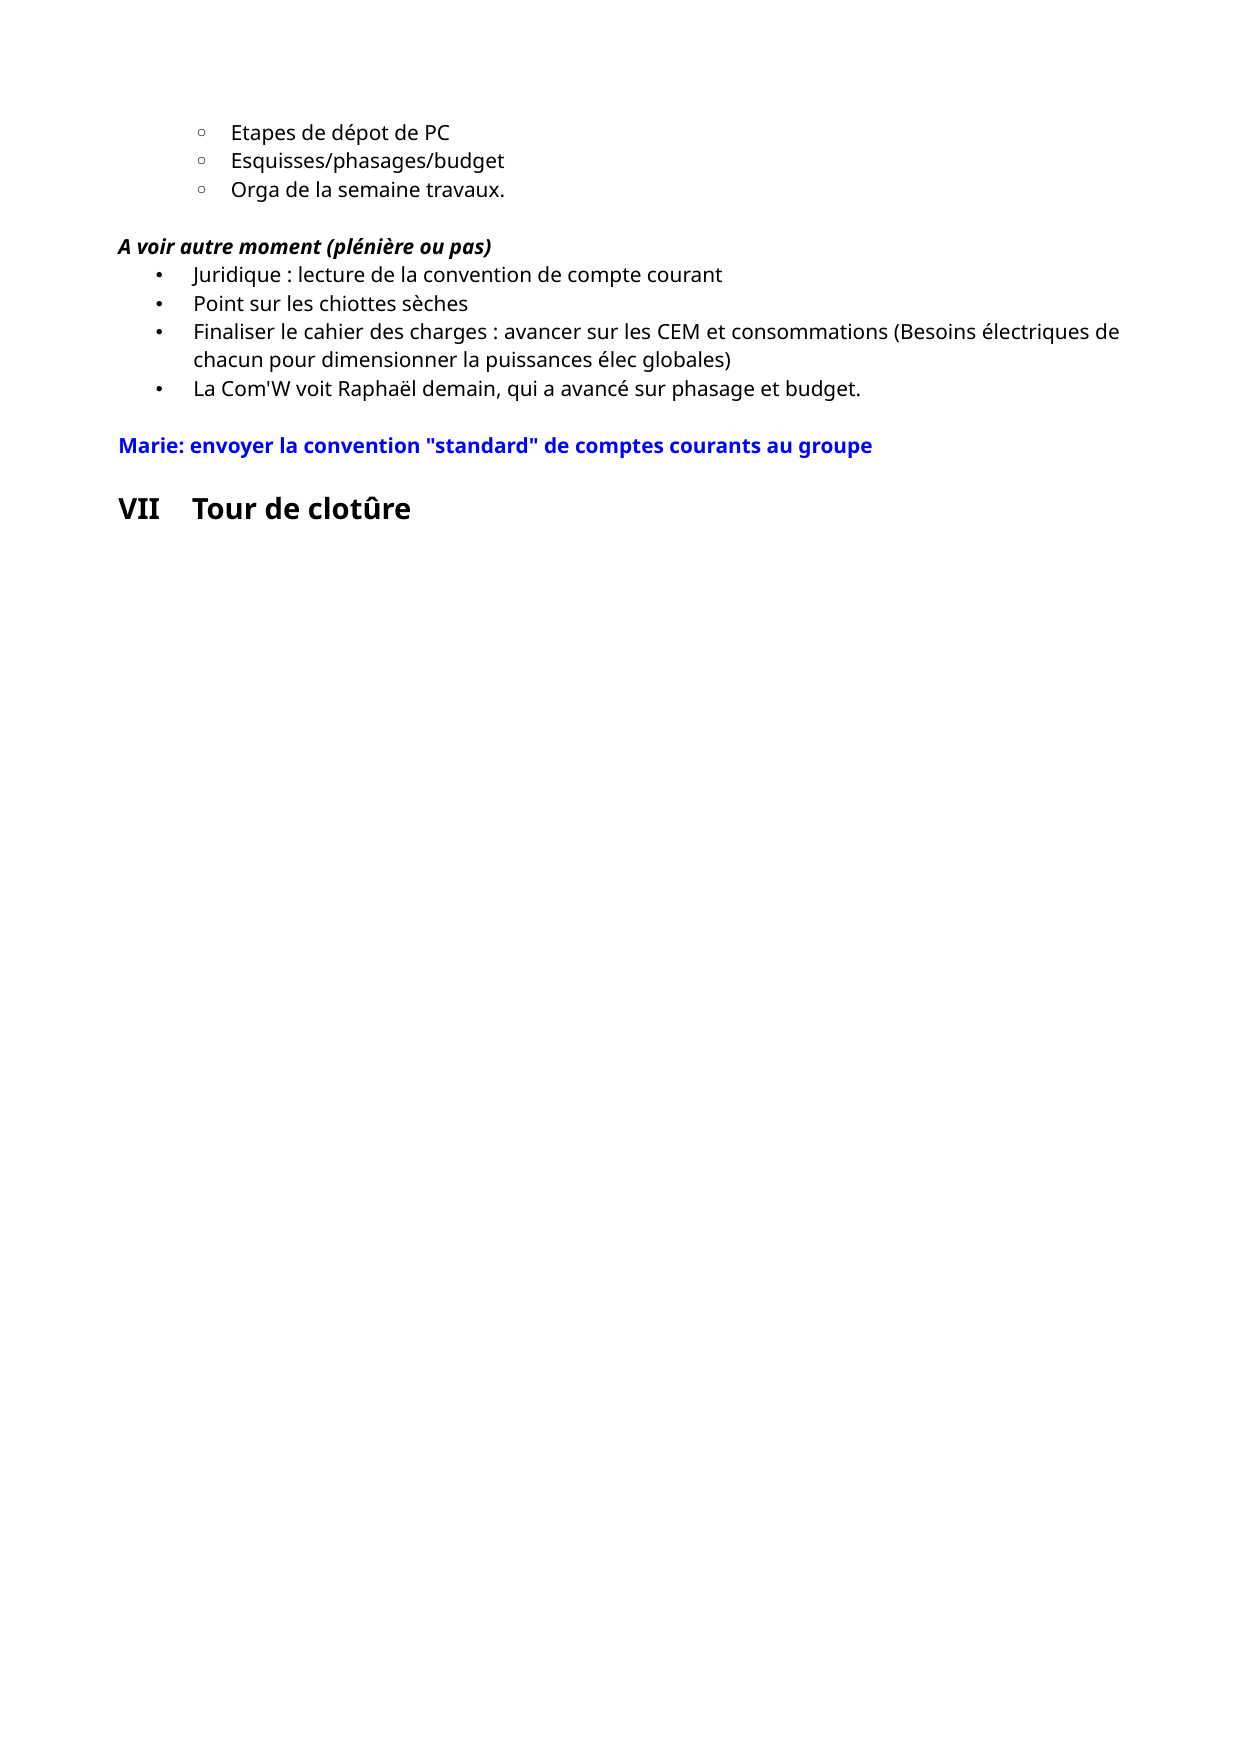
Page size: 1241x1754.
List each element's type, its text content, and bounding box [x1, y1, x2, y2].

list Finaliser le cahier des charges : avancer sur les CEM et consommations (Besoins électriques de chacun pour dimensionner la puissances élec globales) [156, 317, 1122, 374]
subtitle Tour de clotûre [118, 488, 1122, 528]
list Etapes de dépot de PC [193, 118, 1122, 147]
list Point sur les chiottes sèches [156, 289, 1122, 317]
list Orga de la semaine travaux. [193, 175, 1122, 203]
list Esquisses/phasages/budget [193, 147, 1122, 175]
text Marie: envoyer la convention "standard" de comptes courants au groupe [118, 431, 1122, 459]
list Juridique : lecture de la convention de compte courant [156, 260, 1122, 289]
list La Com'W voit Raphaël demain, qui a avancé sur phasage et budget. [156, 374, 1122, 402]
text A voir autre moment (plénière ou pas) [118, 232, 1122, 260]
